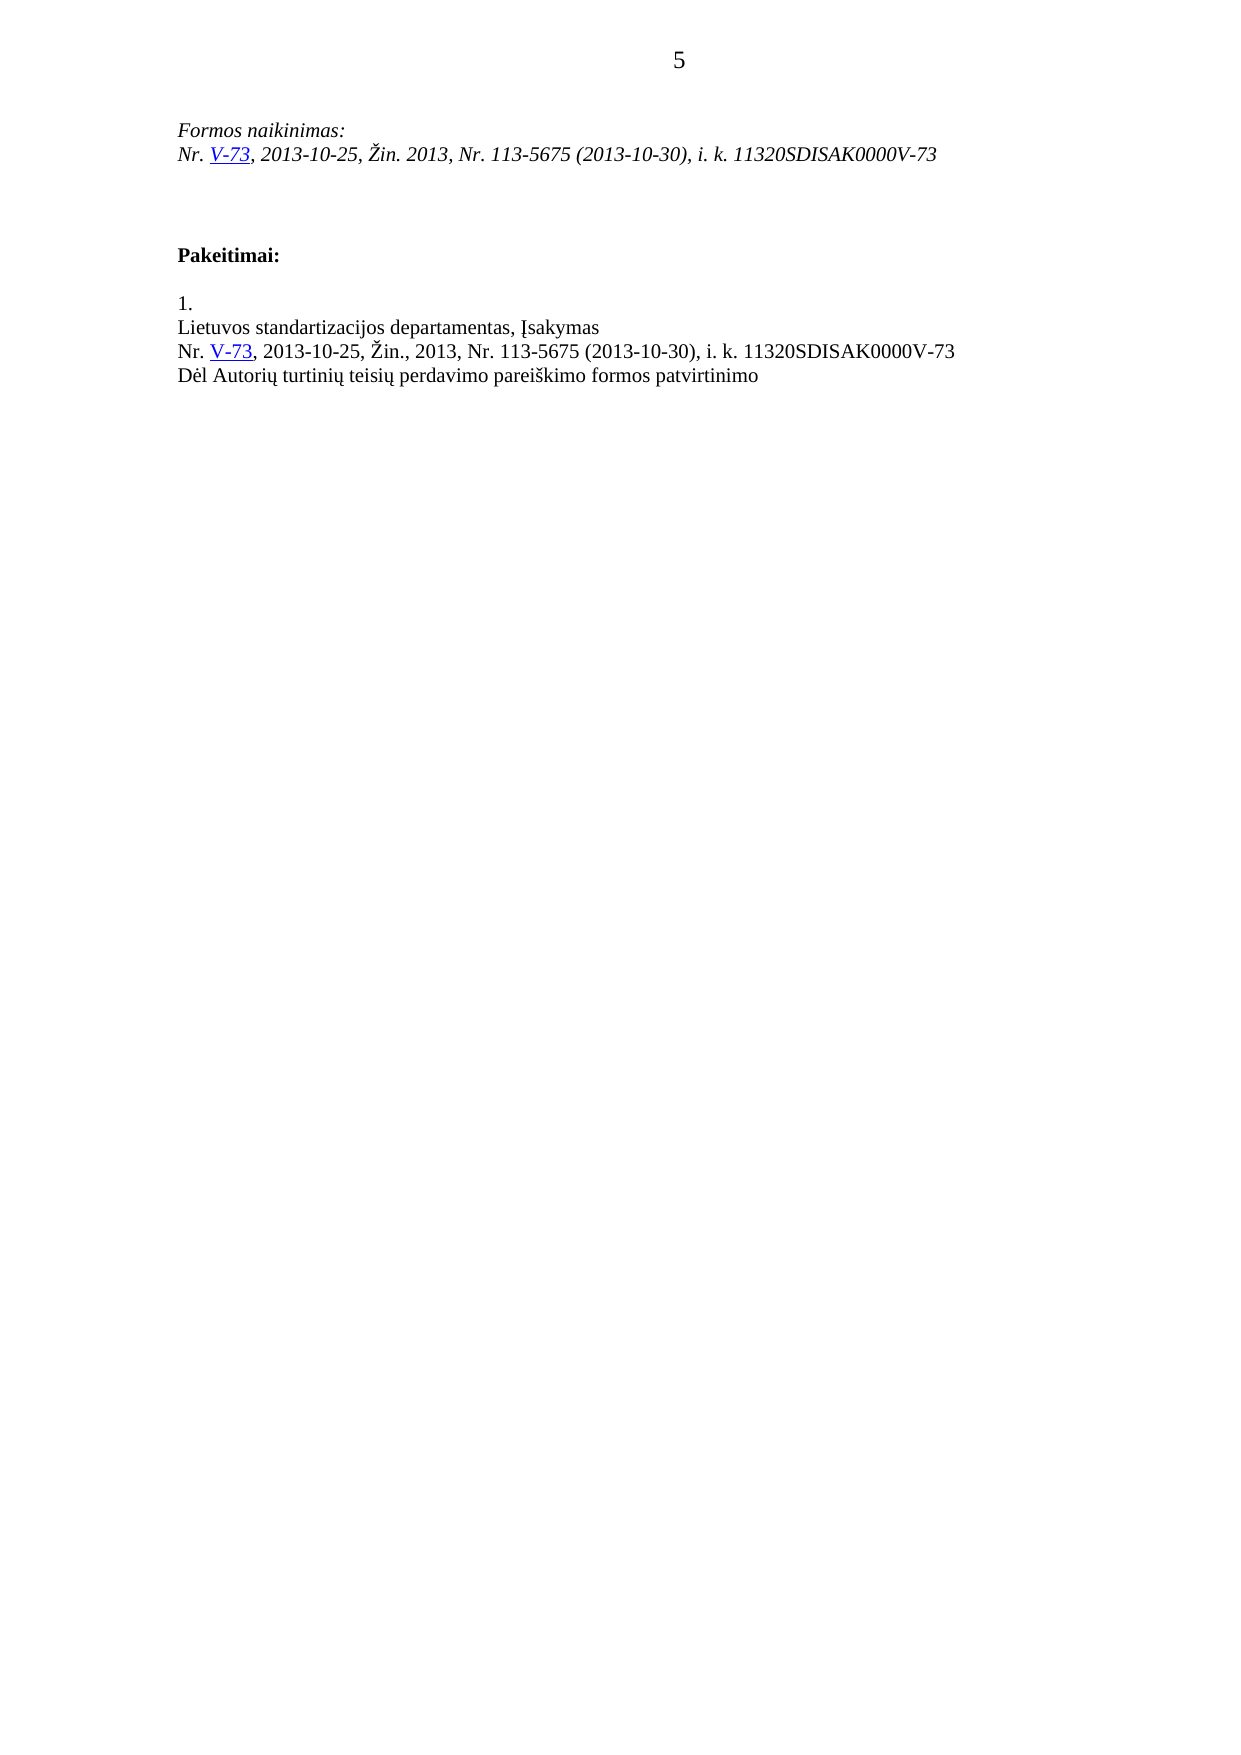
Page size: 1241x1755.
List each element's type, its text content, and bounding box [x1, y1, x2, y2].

text Pakeitimai: [177, 243, 1181, 267]
text Nr. V-73, 2013-10-25, Žin. 2013, Nr. 113-5675 (2013-10-30), i. k. 11320SDISAK0000V-73 [177, 142, 1181, 166]
text 1. [177, 291, 1181, 315]
text Formos naikinimas: [177, 118, 1181, 142]
text Nr. V-73, 2013-10-25, Žin., 2013, Nr. 113-5675 (2013-10-30), i. k. 11320SDISAK0000V-73 [177, 339, 1181, 363]
text Dėl Autorių turtinių teisių perdavimo pareiškimo formos patvirtinimo [177, 363, 1181, 387]
text Lietuvos standartizacijos departamentas, Įsakymas [177, 315, 1181, 339]
